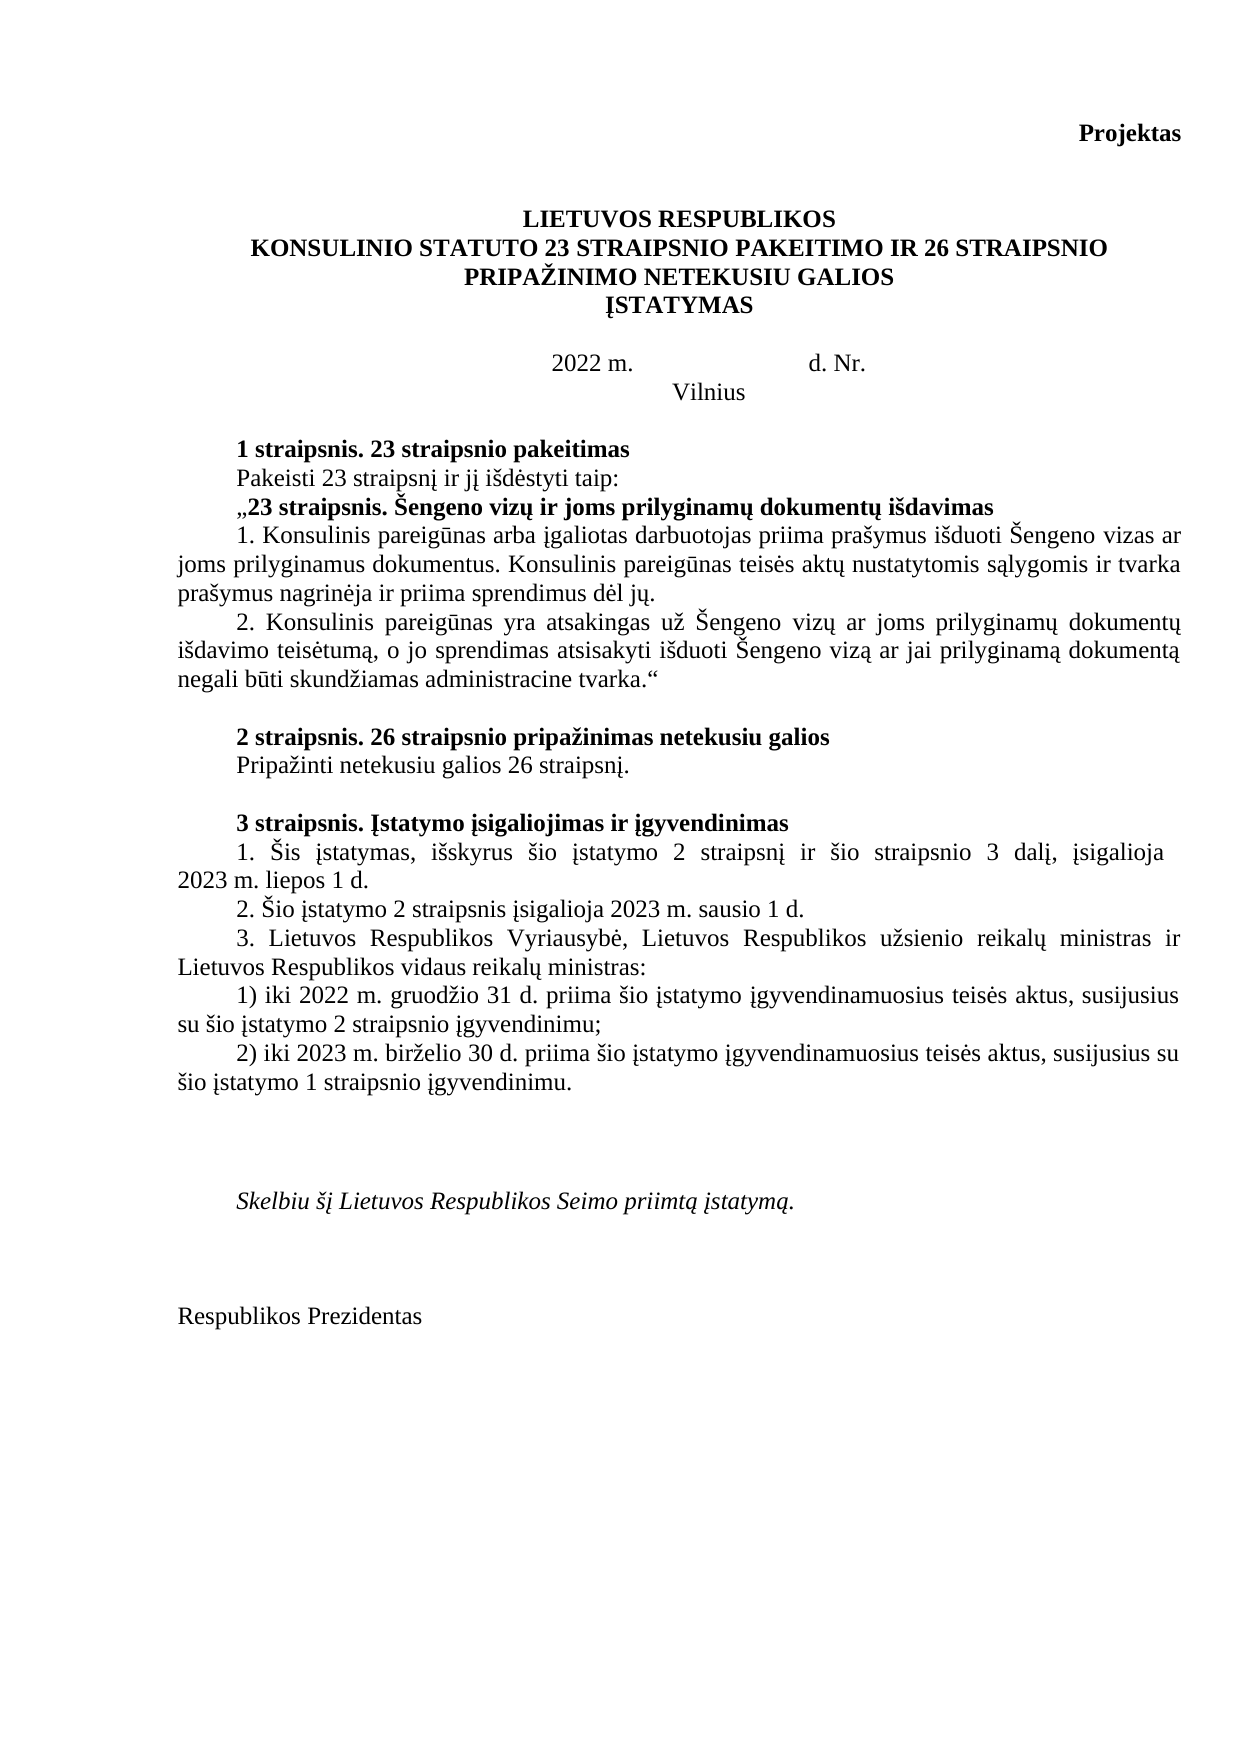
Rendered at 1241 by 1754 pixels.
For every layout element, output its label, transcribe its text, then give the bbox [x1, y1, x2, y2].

text Pripažinti netekusiu galios 26 straipsnį. [177, 751, 1181, 779]
text 1. Konsulinis pareigūnas arba įgaliotas darbuotojas priima prašymus išduoti Šengeno vizas ar joms prilyginamus dokumentus. Konsulinis pareigūnas teisės aktų nustatytomis sąlygomis ir tvarka prašymus nagrinėja ir priima sprendimus dėl jų. [177, 521, 1181, 607]
text 3 straipsnis. Įstatymo įsigaliojimas ir įgyvendinimas [177, 808, 1181, 837]
text 2. Šio įstatymo 2 straipsnis įsigalioja 2023 m. sausio 1 d. [177, 894, 1181, 923]
text ĮSTATYMAS [177, 291, 1181, 319]
text Pakeisti 23 straipsnį ir jį išdėstyti taip: [177, 463, 1181, 492]
text 2) iki 2023 m. birželio 30 d. priima šio įstatymo įgyvendinamuosius teisės aktus, susijusius su šio įstatymo 1 straipsnio įgyvendinimu. [177, 1038, 1181, 1096]
text 1) iki 2022 m. gruodžio 31 d. priima šio įstatymo įgyvendinamuosius teisės aktus, susijusius su šio įstatymo 2 straipsnio įgyvendinimu; [177, 981, 1181, 1038]
text 3. Lietuvos Respublikos Vyriausybė, Lietuvos Respublikos užsienio reikalų ministras ir Lietuvos Respublikos vidaus reikalų ministras: [177, 923, 1181, 981]
text KONSULINIO STATUTO 23 STRAIPSNIO PAKEITIMO IR 26 STRAIPSNIO PRIPAŽINIMO NETEKUSIU GALIOS [177, 233, 1181, 291]
text 2. Konsulinis pareigūnas yra atsakingas už Šengeno vizų ar joms prilyginamų dokumentų išdavimo teisėtumą, o jo sprendimas atsisakyti išduoti Šengeno vizą ar jai prilyginamą dokumentą negali būti skundžiamas administracine tvarka.“ [177, 607, 1181, 693]
text „23 straipsnis. Šengeno vizų ir joms prilyginamų dokumentų išdavimas [177, 492, 1181, 521]
text Vilnius [177, 377, 1181, 406]
text 1. Šis įstatymas, išskyrus šio įstatymo 2 straipsnį ir šio straipsnio 3 dalį, įsigalioja 2023 m. liepos 1 d. [177, 837, 1181, 894]
text LIETUVOS RESPUBLIKOS [177, 204, 1181, 233]
text 2 straipsnis. 26 straipsnio pripažinimas netekusiu galios [177, 722, 1181, 751]
text Projektas [871, 118, 1181, 147]
text 2022 m. d. Nr. [177, 348, 1181, 377]
text 1 straipsnis. 23 straipsnio pakeitimas [177, 434, 1181, 463]
text Respublikos Prezidentas [177, 1301, 1181, 1329]
text Skelbiu šį Lietuvos Respublikos Seimo priimtą įstatymą. [177, 1186, 1181, 1214]
